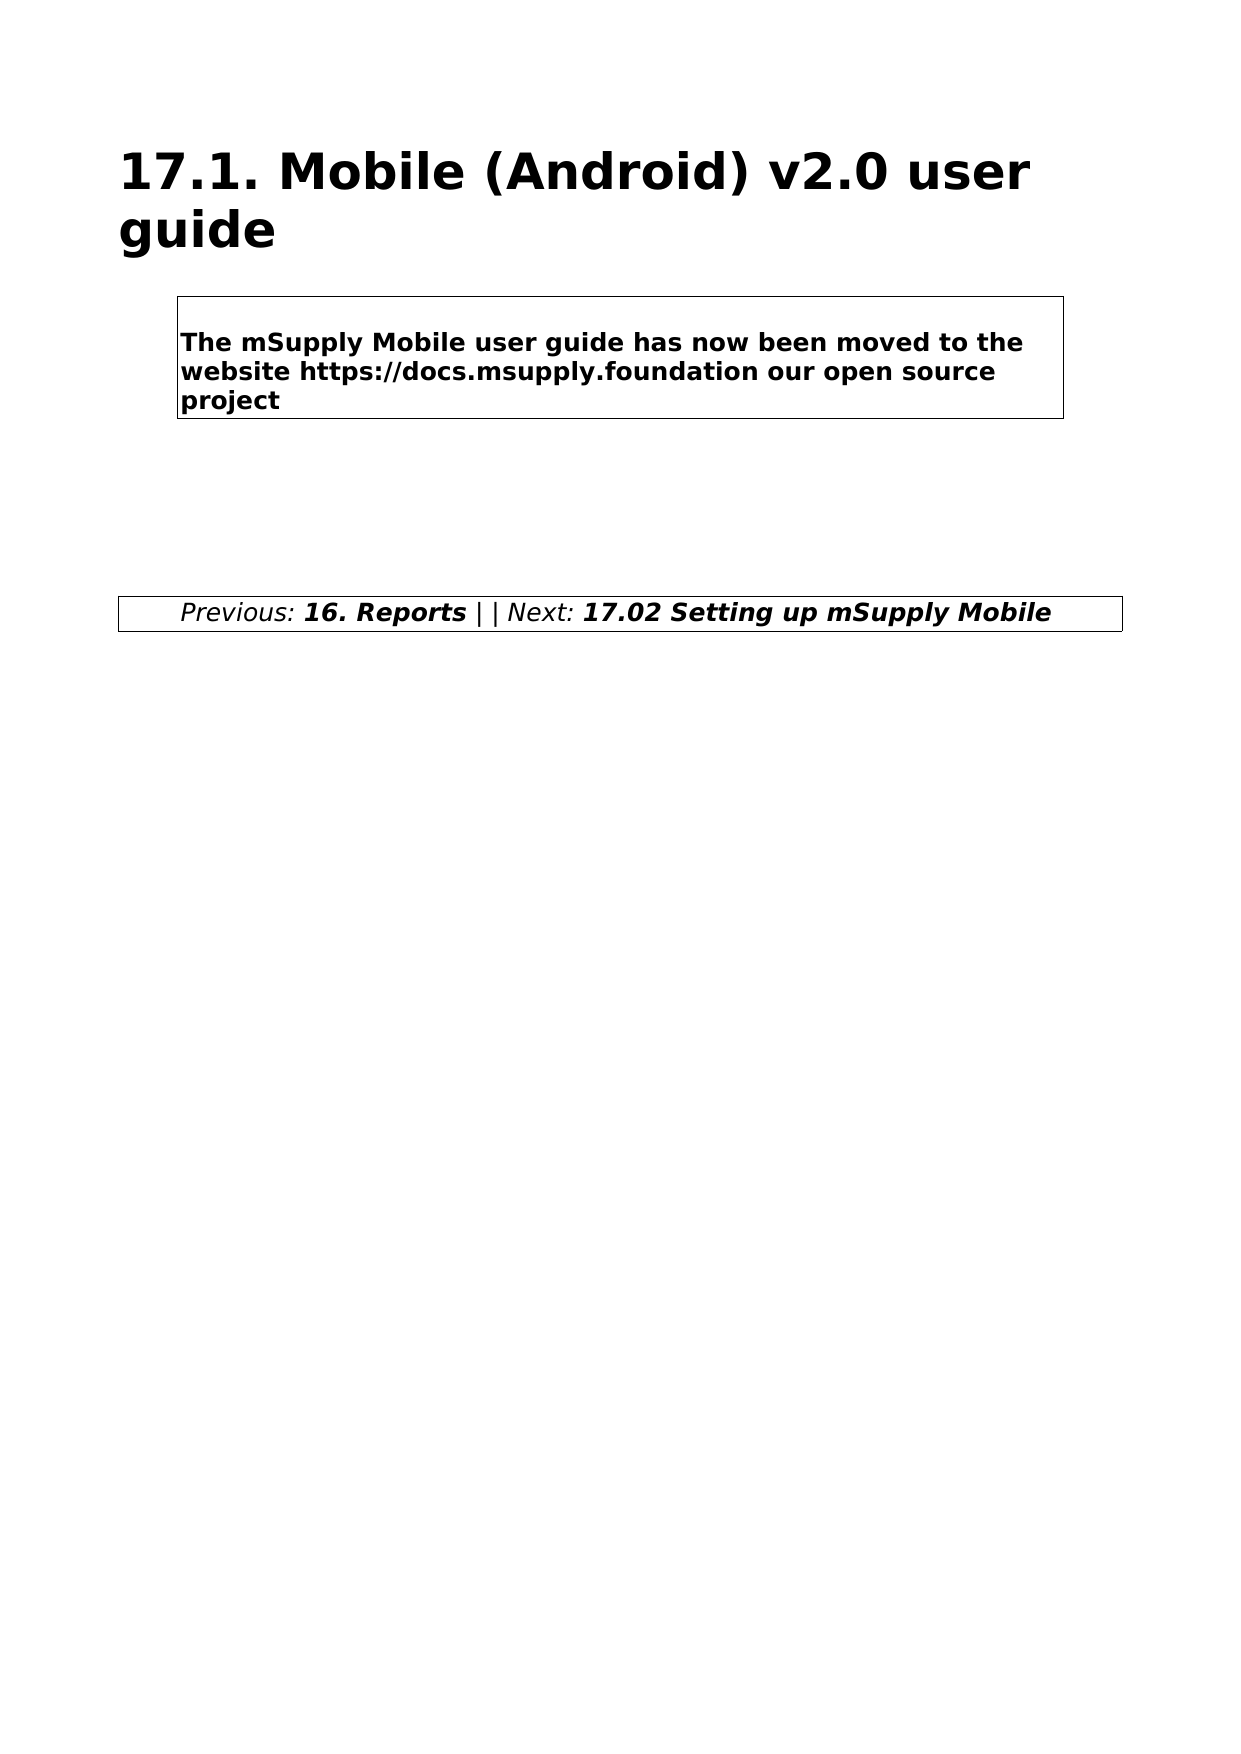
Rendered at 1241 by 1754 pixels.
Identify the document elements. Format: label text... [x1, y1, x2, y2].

table_header The mSupply Mobile user guide has now been moved to the website https://docs.msupply.foundation our open source project [178, 297, 1063, 418]
table_header Previous: 16. Reports | | Next: 17.02 Setting up mSupply Mobile [119, 597, 1122, 631]
subtitle 17.1. Mobile (Android) v2.0 user guide [118, 143, 1122, 259]
